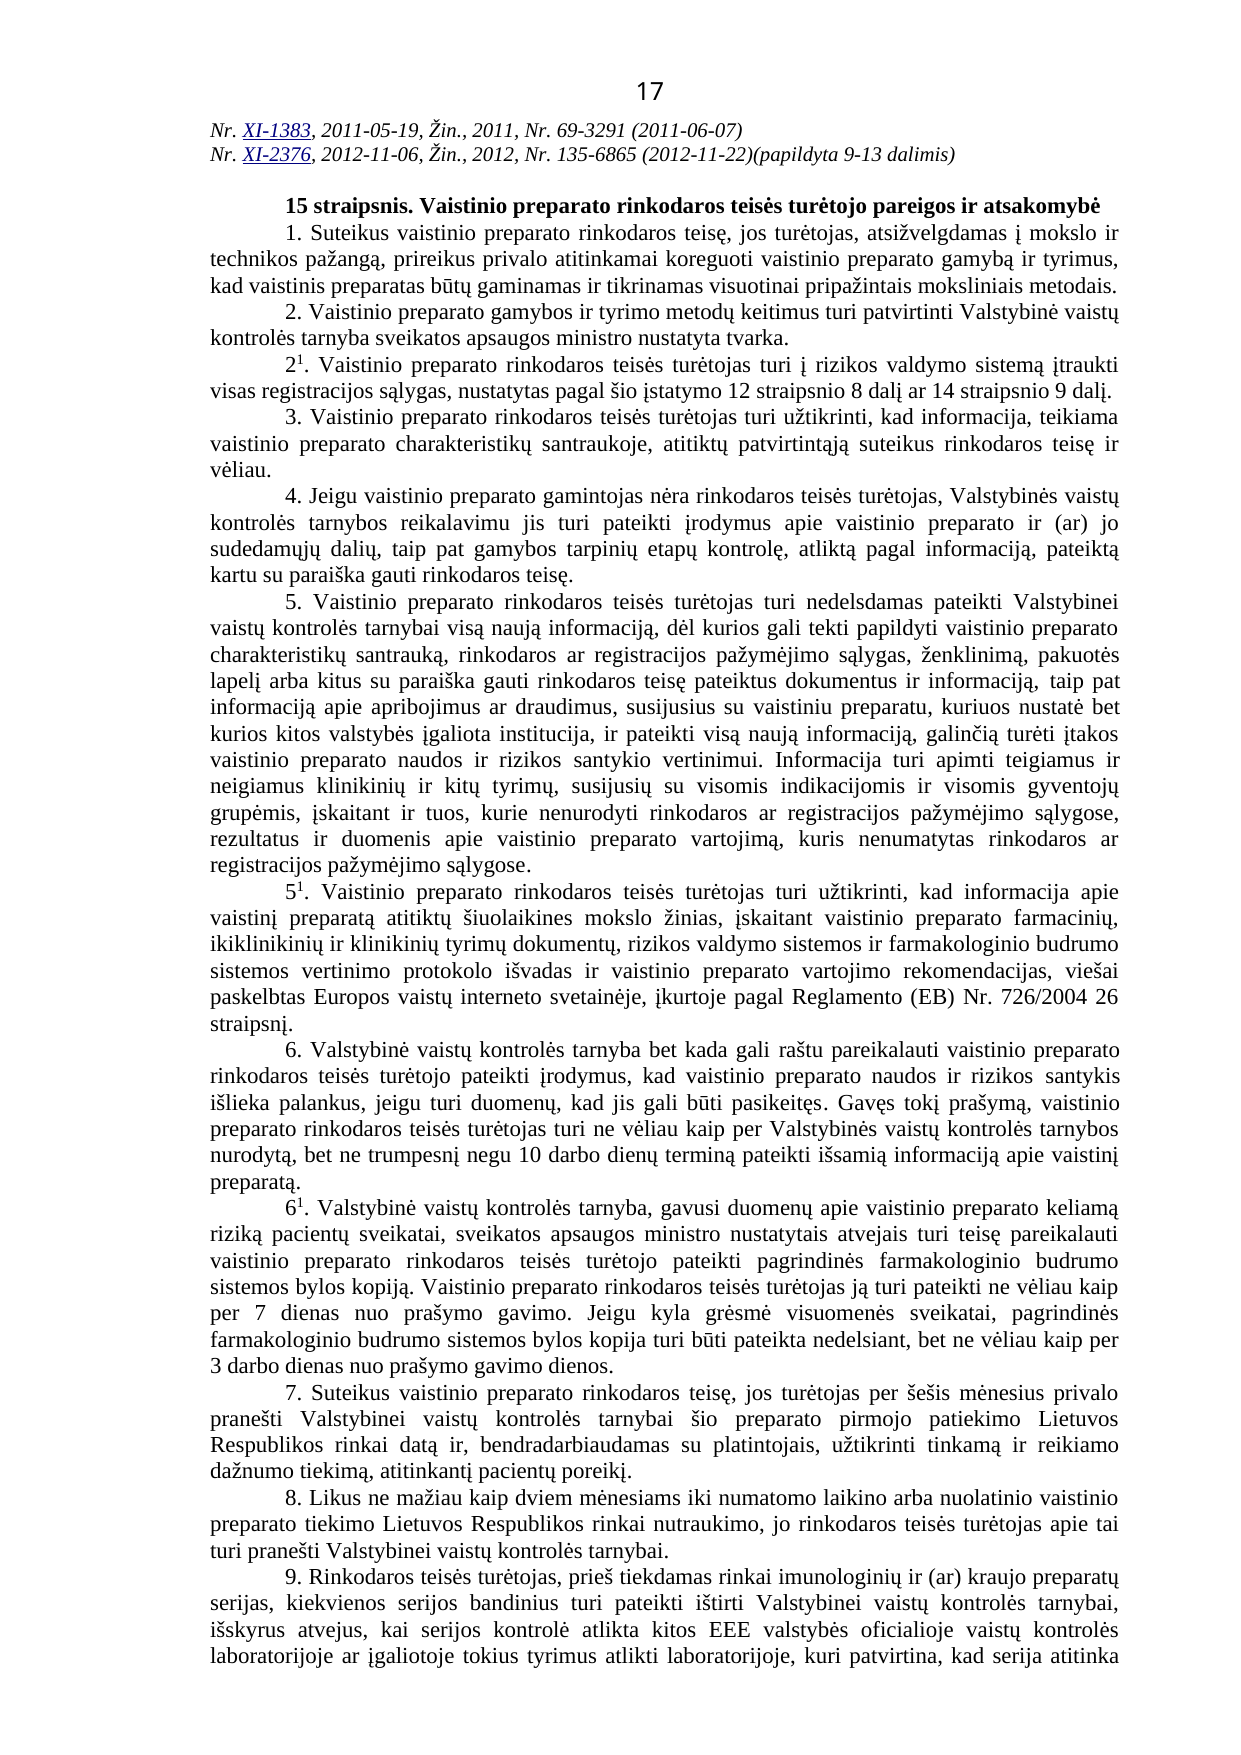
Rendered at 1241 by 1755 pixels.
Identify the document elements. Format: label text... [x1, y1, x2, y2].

text 61. Valstybinė vaistų kontrolės tarnyba, gavusi duomenų apie vaistinio preparato keliamą riziką pacientų sveikatai, sveikatos apsaugos ministro nustatytais atvejais turi teisę pareikalauti vaistinio preparato rinkodaros teisės turėtojo pateikti pagrindinės farmakologinio budrumo sistemos bylos kopiją. Vaistinio preparato rinkodaros teisės turėtojas ją turi pateikti ne vėliau kaip per 7 dienas nuo prašymo gavimo. Jeigu kyla grėsmė visuomenės sveikatai, pagrindinės farmakologinio budrumo sistemos bylos kopija turi būti pateikta nedelsiant, bet ne vėliau kaip per 3 darbo dienas nuo prašymo gavimo dienos. [210, 1194, 1120, 1378]
text 4. Jeigu vaistinio preparato gamintojas nėra rinkodaros teisės turėtojas, Valstybinės vaistų kontrolės tarnybos reikalavimu jis turi pateikti įrodymus apie vaistinio preparato ir (ar) jo sudedamųjų dalių, taip pat gamybos tarpinių etapų kontrolę, atliktą pagal informaciją, pateiktą kartu su paraiška gauti rinkodaros teisę. [210, 482, 1120, 588]
text 9. Rinkodaros teisės turėtojas, prieš tiekdamas rinkai imunologinių ir (ar) kraujo preparatų serijas, kiekvienos serijos bandinius turi pateikti ištirti Valstybinei vaistų kontrolės tarnybai, išskyrus atvejus, kai serijos kontrolė atlikta kitos EEE valstybės oficialioje vaistų kontrolės laboratorijoje ar įgaliotoje tokius tyrimus atlikti laboratorijoje, kuri patvirtina, kad serija atitinka [210, 1563, 1120, 1668]
text 51. Vaistinio preparato rinkodaros teisės turėtojas turi užtikrinti, kad informacija apie vaistinį preparatą atitiktų šiuolaikines mokslo žinias, įskaitant vaistinio preparato farmacinių, ikiklinikinių ir klinikinių tyrimų dokumentų, rizikos valdymo sistemos ir farmakologinio budrumo sistemos vertinimo protokolo išvadas ir vaistinio preparato vartojimo rekomendacijas, viešai paskelbtas Europos vaistų interneto svetainėje, įkurtoje pagal Reglamento (EB) Nr. 726/2004 26 straipsnį. [210, 878, 1120, 1036]
text 3. Vaistinio preparato rinkodaros teisės turėtojas turi užtikrinti, kad informacija, teikiama vaistinio preparato charakteristikų santraukoje, atitiktų patvirtintąją suteikus rinkodaros teisę ir vėliau. [210, 403, 1120, 482]
text 2. Vaistinio preparato gamybos ir tyrimo metodų keitimus turi patvirtinti Valstybinė vaistų kontrolės tarnyba sveikatos apsaugos ministro nustatyta tvarka. [210, 298, 1120, 351]
text 5. Vaistinio preparato rinkodaros teisės turėtojas turi nedelsdamas pateikti Valstybinei vaistų kontrolės tarnybai visą naują informaciją, dėl kurios gali tekti papildyti vaistinio preparato charakteristikų santrauką, rinkodaros ar registracijos pažymėjimo sąlygas, ženklinimą, pakuotės lapelį arba kitus su paraiška gauti rinkodaros teisę pateiktus dokumentus ir informaciją, taip pat informaciją apie apribojimus ar draudimus, susijusius su vaistiniu preparatu, kuriuos nustatė bet kurios kitos valstybės įgaliota institucija, ir pateikti visą naują informaciją, galinčią turėti įtakos vaistinio preparato naudos ir rizikos santykio vertinimui. Informacija turi apimti teigiamus ir neigiamus klinikinių ir kitų tyrimų, susijusių su visomis indikacijomis ir visomis gyventojų grupėmis, įskaitant ir tuos, kurie nenurodyti rinkodaros ar registracijos pažymėjimo sąlygose, rezultatus ir duomenis apie vaistinio preparato vartojimą, kuris nenumatytas rinkodaros ar registracijos pažymėjimo sąlygose. [210, 588, 1120, 878]
text 1. Suteikus vaistinio preparato rinkodaros teisę, jos turėtojas, atsižvelgdamas į mokslo ir technikos pažangą, prireikus privalo atitinkamai koreguoti vaistinio preparato gamybą ir tyrimus, kad vaistinis preparatas būtų gaminamas ir tikrinamas visuotinai pripažintais moksliniais metodais. [210, 219, 1120, 298]
text 6. Valstybinė vaistų kontrolės tarnyba bet kada gali raštu pareikalauti vaistinio preparato rinkodaros teisės turėtojo pateikti įrodymus, kad vaistinio preparato naudos ir rizikos santykis išlieka palankus, jeigu turi duomenų, kad jis gali būti pasikeitęs. Gavęs tokį prašymą, vaistinio preparato rinkodaros teisės turėtojas turi ne vėliau kaip per Valstybinės vaistų kontrolės tarnybos nurodytą, bet ne trumpesnį negu 10 darbo dienų terminą pateikti išsamią informaciją apie vaistinį preparatą. [210, 1036, 1120, 1194]
text 21. Vaistinio preparato rinkodaros teisės turėtojas turi į rizikos valdymo sistemą įtraukti visas registracijos sąlygas, nustatytas pagal šio įstatymo 12 straipsnio 8 dalį ar 14 straipsnio 9 dalį. [210, 351, 1120, 403]
text 7. Suteikus vaistinio preparato rinkodaros teisę, jos turėtojas per šešis mėnesius privalo pranešti Valstybinei vaistų kontrolės tarnybai šio preparato pirmojo patiekimo Lietuvos Respublikos rinkai datą ir, bendradarbiaudamas su platintojais, užtikrinti tinkamą ir reikiamo dažnumo tiekimą, atitinkantį pacientų poreikį. [210, 1378, 1120, 1484]
text Nr. XI-2376, 2012-11-06, Žin., 2012, Nr. 135-6865 (2012-11-22)(papildyta 9-13 dalimis) [210, 142, 1120, 166]
text 8. Likus ne mažiau kaip dviem mėnesiams iki numatomo laikino arba nuolatinio vaistinio preparato tiekimo Lietuvos Respublikos rinkai nutraukimo, jo rinkodaros teisės turėtojas apie tai turi pranešti Valstybinei vaistų kontrolės tarnybai. [210, 1484, 1120, 1563]
text Nr. XI-1383, 2011-05-19, Žin., 2011, Nr. 69-3291 (2011-06-07) [210, 118, 1120, 142]
text 15 straipsnis. Vaistinio preparato rinkodaros teisės turėtojo pareigos ir atsakomybė [285, 193, 1120, 219]
